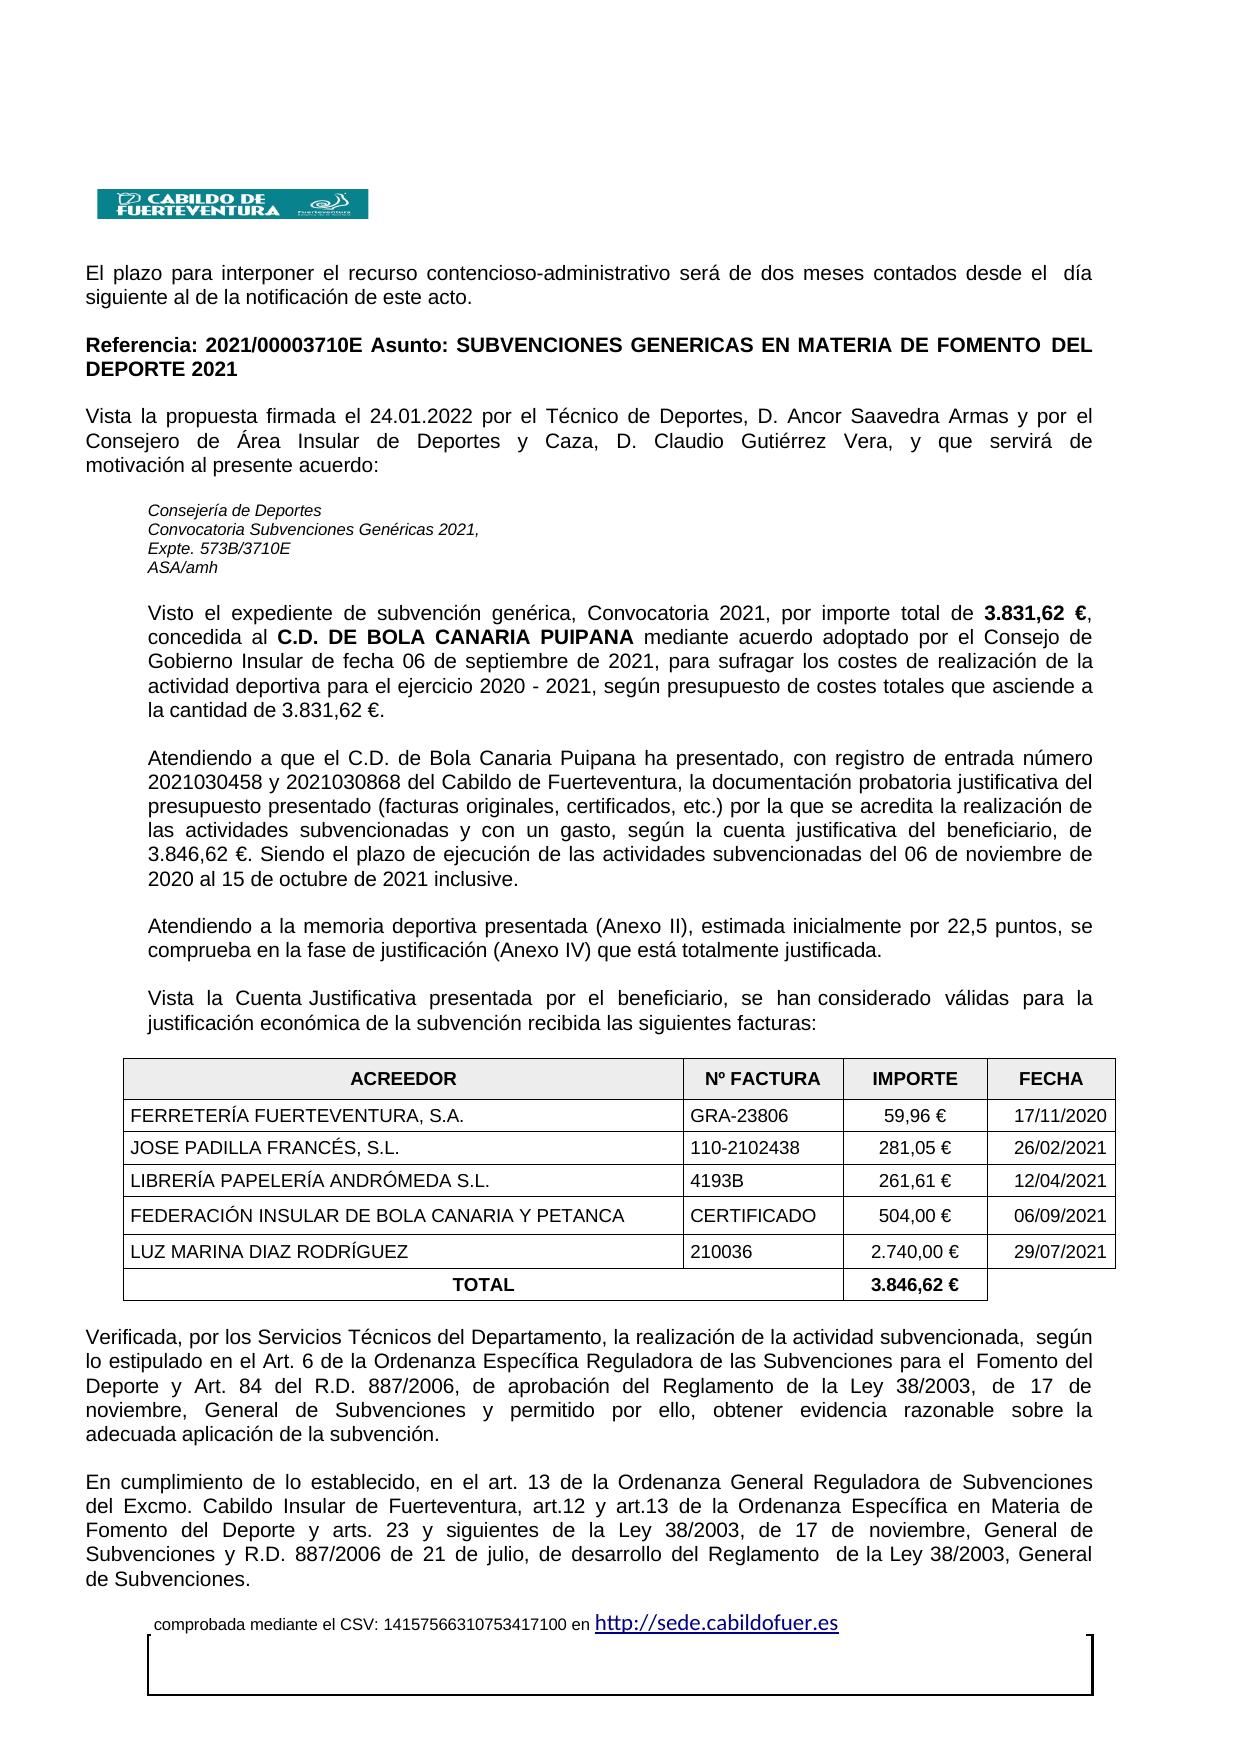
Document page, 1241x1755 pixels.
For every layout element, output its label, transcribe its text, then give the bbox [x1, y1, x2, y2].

table_cell 281,05 € [844, 1132, 987, 1163]
table_cell 26/02/2021 [988, 1132, 1115, 1163]
text Atendiendo a que el C.D. de Bola Canaria Puipana ha presentado, con registro de entrada número 2021030458 y 2021030868 del Cabildo de Fuerteventura, la documentación probatoria justificativa del presupuesto presentado (facturas originales, certificados, etc.) por la que se acredita la realización de las actividades subvencionadas y con un gasto, según la cuenta justificativa del beneficiario, de 3.846,62 €. Siendo el plazo de ejecución de las actividades subvencionadas del 06 de noviembre de 2020 al 15 de octubre de 2021 inclusive. [148, 746, 1093, 890]
table_cell LIBRERÍA PAPELERÍA ANDRÓMEDA S.L. [124, 1165, 683, 1196]
table_cell 06/09/2021 [988, 1197, 1115, 1234]
table_cell 17/11/2020 [988, 1100, 1115, 1131]
table_cell 261,61 € [844, 1165, 987, 1196]
text Atendiendo a la memoria deportiva presentada (Anexo II), estimada inicialmente por 22,5 puntos, se comprueba en la fase de justificación (Anexo IV) que está totalmente justificada. [148, 914, 1093, 962]
picture [97, 189, 369, 219]
table_cell GRA-23806 [684, 1100, 843, 1131]
table_header ACREEDOR [124, 1059, 683, 1099]
table_cell 504,00 € [844, 1197, 987, 1234]
text ASA/amh [148, 558, 1128, 577]
table_cell FEDERACIÓN INSULAR DE BOLA CANARIA Y PETANCA [124, 1197, 683, 1234]
table_cell 210036 [684, 1235, 843, 1268]
table_header IMPORTE [844, 1059, 987, 1099]
text Visto el expediente de subvención genérica, Convocatoria 2021, por importe total de 3.831,62 €, concedida al C.D. DE BOLA CANARIA PUIPANA mediante acuerdo adoptado por el Consejo de Gobierno Insular de fecha 06 de septiembre de 2021, para sufragar los costes de realización de la actividad deportiva para el ejercicio 2020 - 2021, según presupuesto de costes totales que asciende a la cantidad de 3.831,62 €. [148, 601, 1093, 722]
table_header FECHA [988, 1059, 1115, 1099]
text El plazo para interponer el recurso contencioso-administrativo será de dos meses contados desde el día siguiente al de la notificación de este acto. [85, 260, 1093, 308]
table_cell TOTAL [124, 1269, 843, 1300]
subtitle Referencia: 2021/00003710E Asunto: SUBVENCIONES GENERICAS EN MATERIA DE FOMENTO DEL DEPORTE 2021 [85, 332, 1093, 381]
table_cell [988, 1269, 1116, 1300]
table_cell 3.846,62 € [844, 1269, 987, 1300]
table_cell 29/07/2021 [988, 1235, 1115, 1268]
text Consejería de Deportes [148, 501, 1128, 520]
table_cell 4193B [684, 1165, 843, 1196]
table_cell FERRETERÍA FUERTEVENTURA, S.A. [124, 1100, 683, 1131]
table_cell 110-2102438 [684, 1132, 843, 1163]
text Vista la propuesta firmada el 24.01.2022 por el Técnico de Deportes, D. Ancor Saavedra Armas y por el Consejero de Área Insular de Deportes y Caza, D. Claudio Gutiérrez Vera, y que servirá de motivación al presente acuerdo: [85, 404, 1093, 477]
table_cell 2.740,00 € [844, 1235, 987, 1268]
table_cell CERTIFICADO [684, 1197, 843, 1234]
text Verificada, por los Servicios Técnicos del Departamento, la realización de la actividad subvencionada, según lo estipulado en el Art. 6 de la Ordenanza Específica Reguladora de las Subvenciones para el Fomento del Deporte y Art. 84 del R.D. 887/2006, de aprobación del Reglamento de la Ley 38/2003, de 17 de noviembre, General de Subvenciones y permitido por ello, obtener evidencia razonable sobre la adecuada aplicación de la subvención. [85, 1325, 1093, 1446]
table_cell 59,96 € [844, 1100, 987, 1131]
text Vista la Cuenta Justificativa presentada por el beneficiario, se han considerado válidas para la justificación económica de la subvención recibida las siguientes facturas: [148, 986, 1093, 1034]
table_cell 12/04/2021 [988, 1165, 1115, 1196]
text Convocatoria Subvenciones Genéricas 2021, Expte. 573B/3710E [148, 520, 525, 558]
text En cumplimiento de lo establecido, en el art. 13 de la Ordenanza General Reguladora de Subvenciones del Excmo. Cabildo Insular de Fuerteventura, art.12 y art.13 de la Ordenanza Específica en Materia de Fomento del Deporte y arts. 23 y siguientes de la Ley 38/2003, de 17 de noviembre, General de Subvenciones y R.D. 887/2006 de 21 de julio, de desarrollo del Reglamento de la Ley 38/2003, General de Subvenciones. [85, 1470, 1093, 1590]
table_header Nº FACTURA [684, 1059, 843, 1099]
table_cell LUZ MARINA DIAZ RODRÍGUEZ [124, 1235, 683, 1268]
table_cell JOSE PADILLA FRANCÉS, S.L. [124, 1132, 683, 1163]
